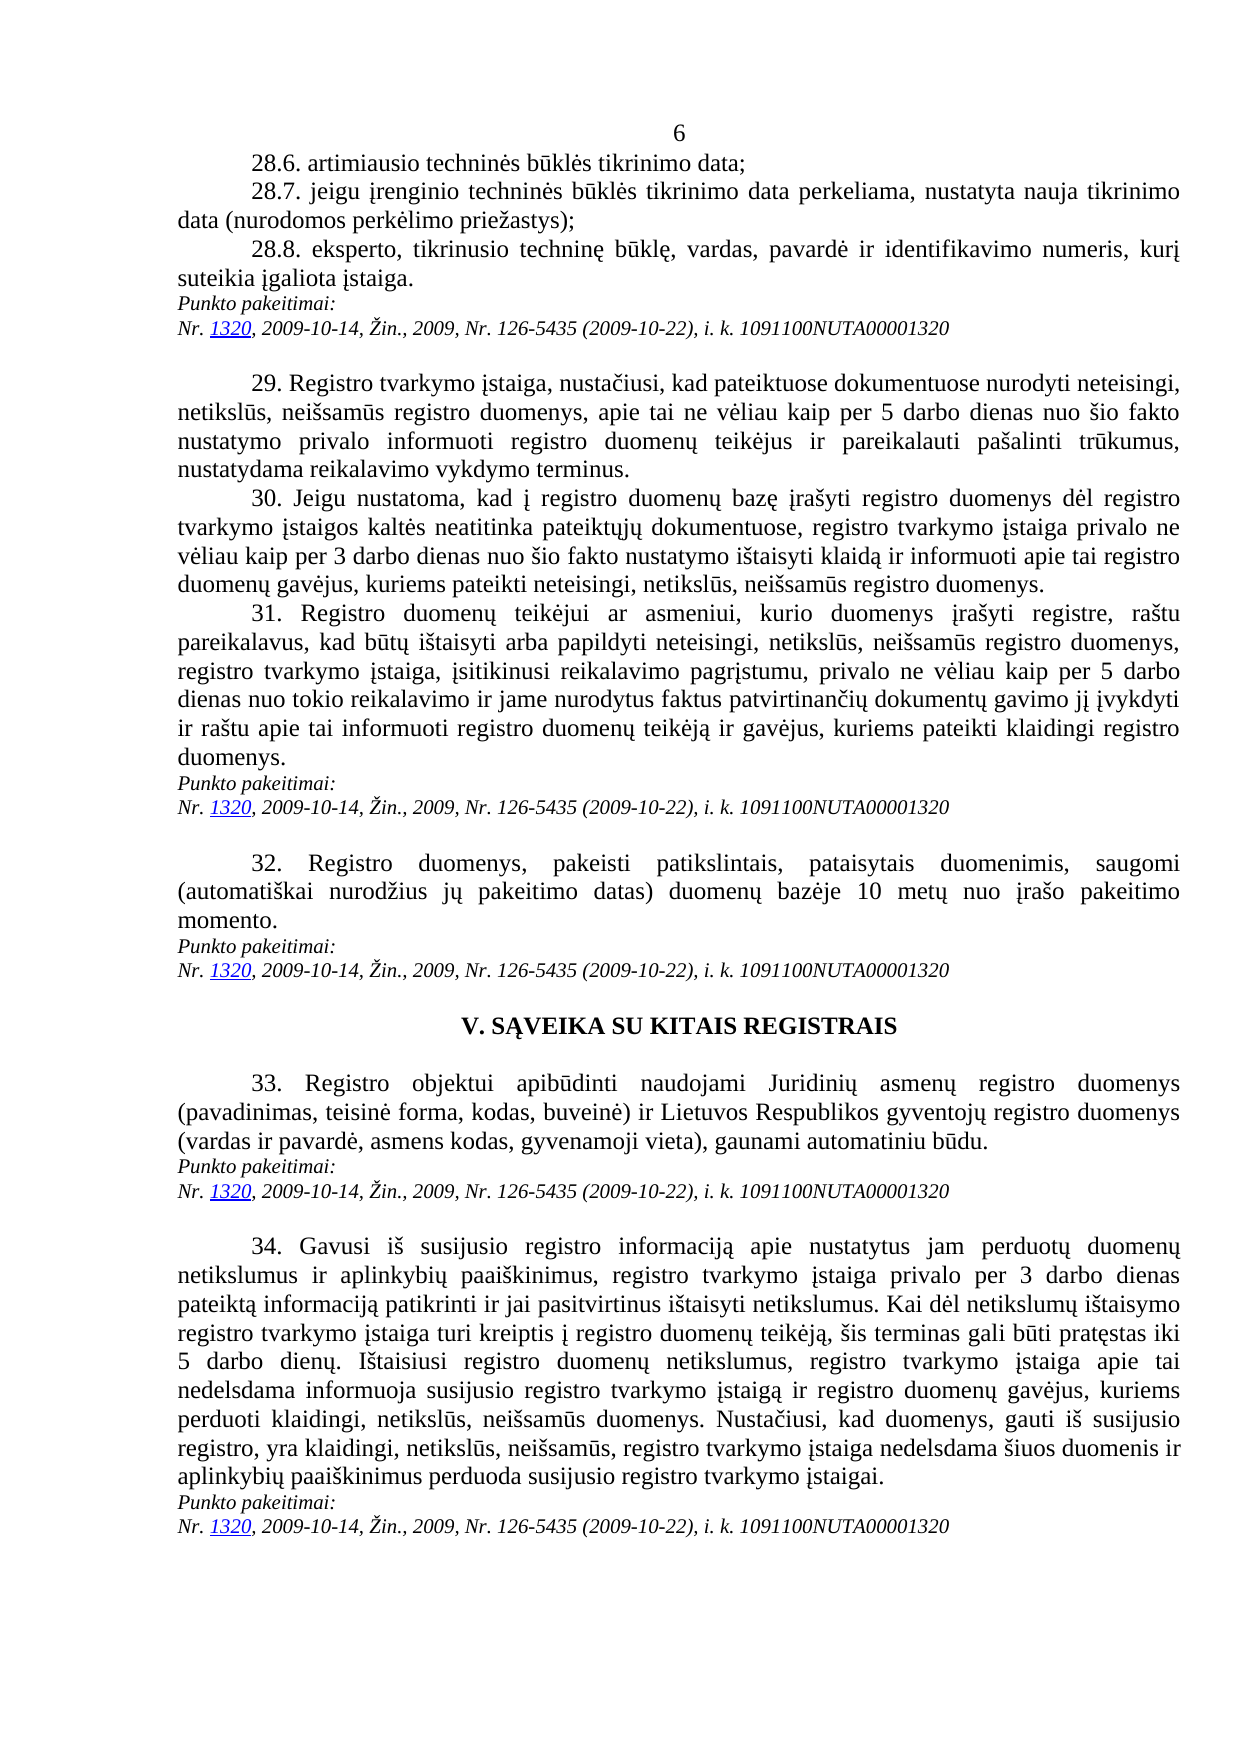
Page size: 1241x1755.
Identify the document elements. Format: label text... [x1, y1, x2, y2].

text 28.6. artimiausio techninės būklės tikrinimo data; [177, 148, 1181, 176]
text Nr. 1320, 2009-10-14, Žin., 2009, Nr. 126-5435 (2009-10-22), i. k. 1091100NUTA00001320 [177, 795, 1181, 819]
text Punkto pakeitimai: [177, 1490, 1181, 1514]
text Punkto pakeitimai: [177, 1154, 1181, 1178]
text Nr. 1320, 2009-10-14, Žin., 2009, Nr. 126-5435 (2009-10-22), i. k. 1091100NUTA00001320 [177, 958, 1181, 982]
text 29. Registro tvarkymo įstaiga, nustačiusi, kad pateiktuose dokumentuose nurodyti neteisingi, netikslūs, neišsamūs registro duomenys, apie tai ne vėliau kaip per 5 darbo dienas nuo šio fakto nustatymo privalo informuoti registro duomenų teikėjus ir pareikalauti pašalinti trūkumus, nustatydama reikalavimo vykdymo terminus. [177, 368, 1181, 483]
text 30. Jeigu nustatoma, kad į registro duomenų bazę įrašyti registro duomenys dėl registro tvarkymo įstaigos kaltės neatitinka pateiktųjų dokumentuose, registro tvarkymo įstaiga privalo ne vėliau kaip per 3 darbo dienas nuo šio fakto nustatymo ištaisyti klaidą ir informuoti apie tai registro duomenų gavėjus, kuriems pateikti neteisingi, netikslūs, neišsamūs registro duomenys. [177, 483, 1181, 598]
text Nr. 1320, 2009-10-14, Žin., 2009, Nr. 126-5435 (2009-10-22), i. k. 1091100NUTA00001320 [177, 315, 1181, 339]
text Nr. 1320, 2009-10-14, Žin., 2009, Nr. 126-5435 (2009-10-22), i. k. 1091100NUTA00001320 [177, 1178, 1181, 1203]
text 32. Registro duomenys, pakeisti patikslintais, pataisytais duomenimis, saugomi (automatiškai nurodžius jų pakeitimo datas) duomenų bazėje 10 metų nuo įrašo pakeitimo momento. [177, 848, 1181, 934]
text Punkto pakeitimai: [177, 934, 1181, 958]
text Punkto pakeitimai: [177, 771, 1181, 795]
text 28.7. jeigu įrenginio techninės būklės tikrinimo data perkeliama, nustatyta nauja tikrinimo data (nurodomos perkėlimo priežastys); [177, 176, 1181, 234]
text 34. Gavusi iš susijusio registro informaciją apie nustatytus jam perduotų duomenų netikslumus ir aplinkybių paaiškinimus, registro tvarkymo įstaiga privalo per 3 darbo dienas pateiktą informaciją patikrinti ir jai pasitvirtinus ištaisyti netikslumus. Kai dėl netikslumų ištaisymo registro tvarkymo įstaiga turi kreiptis į registro duomenų teikėją, šis terminas gali būti pratęstas iki 5 darbo dienų. Ištaisiusi registro duomenų netikslumus, registro tvarkymo įstaiga apie tai nedelsdama informuoja susijusio registro tvarkymo įstaigą ir registro duomenų gavėjus, kuriems perduoti klaidingi, netikslūs, neišsamūs duomenys. Nustačiusi, kad duomenys, gauti iš susijusio registro, yra klaidingi, netikslūs, neišsamūs, registro tvarkymo įstaiga nedelsdama šiuos duomenis ir aplinkybių paaiškinimus perduoda susijusio registro tvarkymo įstaigai. [177, 1231, 1181, 1490]
text Nr. 1320, 2009-10-14, Žin., 2009, Nr. 126-5435 (2009-10-22), i. k. 1091100NUTA00001320 [177, 1514, 1181, 1538]
text Punkto pakeitimai: [177, 291, 1181, 315]
text 33. Registro objektui apibūdinti naudojami Juridinių asmenų registro duomenys (pavadinimas, teisinė forma, kodas, buveinė) ir Lietuvos Respublikos gyventojų registro duomenys (vardas ir pavardė, asmens kodas, gyvenamoji vieta), gaunami automatiniu būdu. [177, 1068, 1181, 1154]
text V. SĄVEIKA SU KITAIS REGISTRAIS [177, 1011, 1181, 1039]
text 28.8. eksperto, tikrinusio techninę būklę, vardas, pavardė ir identifikavimo numeris, kurį suteikia įgaliota įstaiga. [177, 234, 1181, 291]
text 31. Registro duomenų teikėjui ar asmeniui, kurio duomenys įrašyti registre, raštu pareikalavus, kad būtų ištaisyti arba papildyti neteisingi, netikslūs, neišsamūs registro duomenys, registro tvarkymo įstaiga, įsitikinusi reikalavimo pagrįstumu, privalo ne vėliau kaip per 5 darbo dienas nuo tokio reikalavimo ir jame nurodytus faktus patvirtinančių dokumentų gavimo jį įvykdyti ir raštu apie tai informuoti registro duomenų teikėją ir gavėjus, kuriems pateikti klaidingi registro duomenys. [177, 598, 1181, 771]
